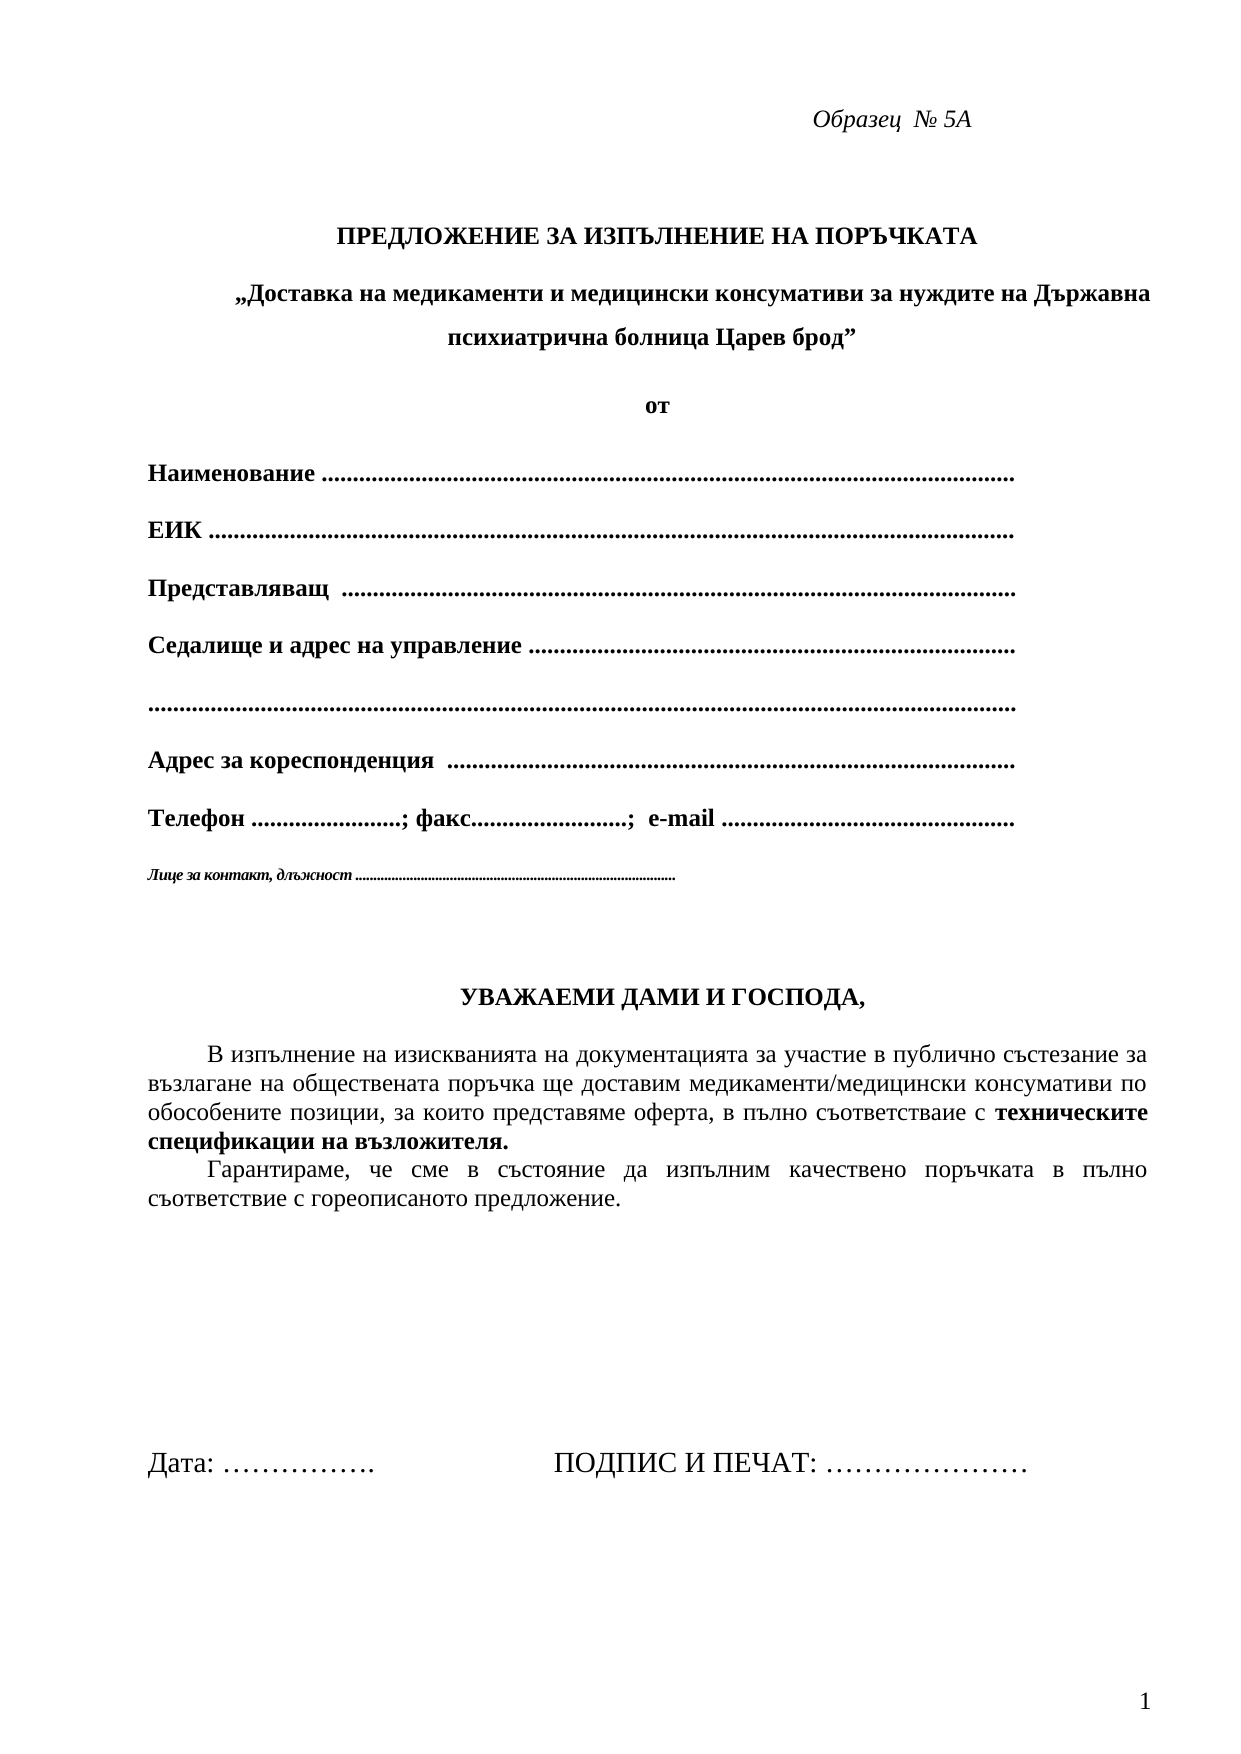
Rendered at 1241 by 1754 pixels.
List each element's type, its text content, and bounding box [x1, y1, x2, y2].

text Гарантираме, че сме в състояние да изпълним качествено поръчката в пълно съответствие с гореописаното предложение. [148, 1154, 1148, 1212]
text Лице за контакт, длъжност ........................................................................................ [148, 865, 1118, 884]
text ПРЕДЛОЖЕНИЕ ЗА ИЗПЪЛНЕНИЕ НА ПОРЪЧКАТА [148, 221, 1118, 250]
text УВАЖАЕМИ ДАМИ И ГОСПОДА, [148, 982, 1118, 1011]
text Образец № 5А [812, 104, 1162, 132]
text ЕИК ................................................................................................................................. [148, 515, 1162, 544]
text В изпълнение на изискванията на документацията за участие в публично състезание за възлагане на обществената поръчка ще доставим медикаменти/медицински консумативи по обособените позиции, за които представяме оферта, в пълно съответстваие с техническите спецификации на възложителя. [148, 1039, 1148, 1154]
text Дата: ……………. ПОДПИС И ПЕЧАТ: ………………… [148, 1445, 1162, 1478]
text Телефон ........................; факс.........................; e-mail ............................................... [148, 803, 1162, 832]
text ........................................................................................................................................... [148, 688, 1162, 717]
text от [148, 390, 1162, 418]
text Наименование ............................................................................................................... [148, 458, 1162, 487]
text „Доставка на медикаменти и медицински консумативи за нуждите на Държавна психиатрична болница Царев брод” [148, 278, 1162, 350]
text Представляващ ............................................................................................................ [148, 573, 1162, 602]
text Седалище и адрес на управление .............................................................................. [148, 630, 1162, 659]
text Адрес за кореспонденция ........................................................................................... [148, 745, 1162, 774]
